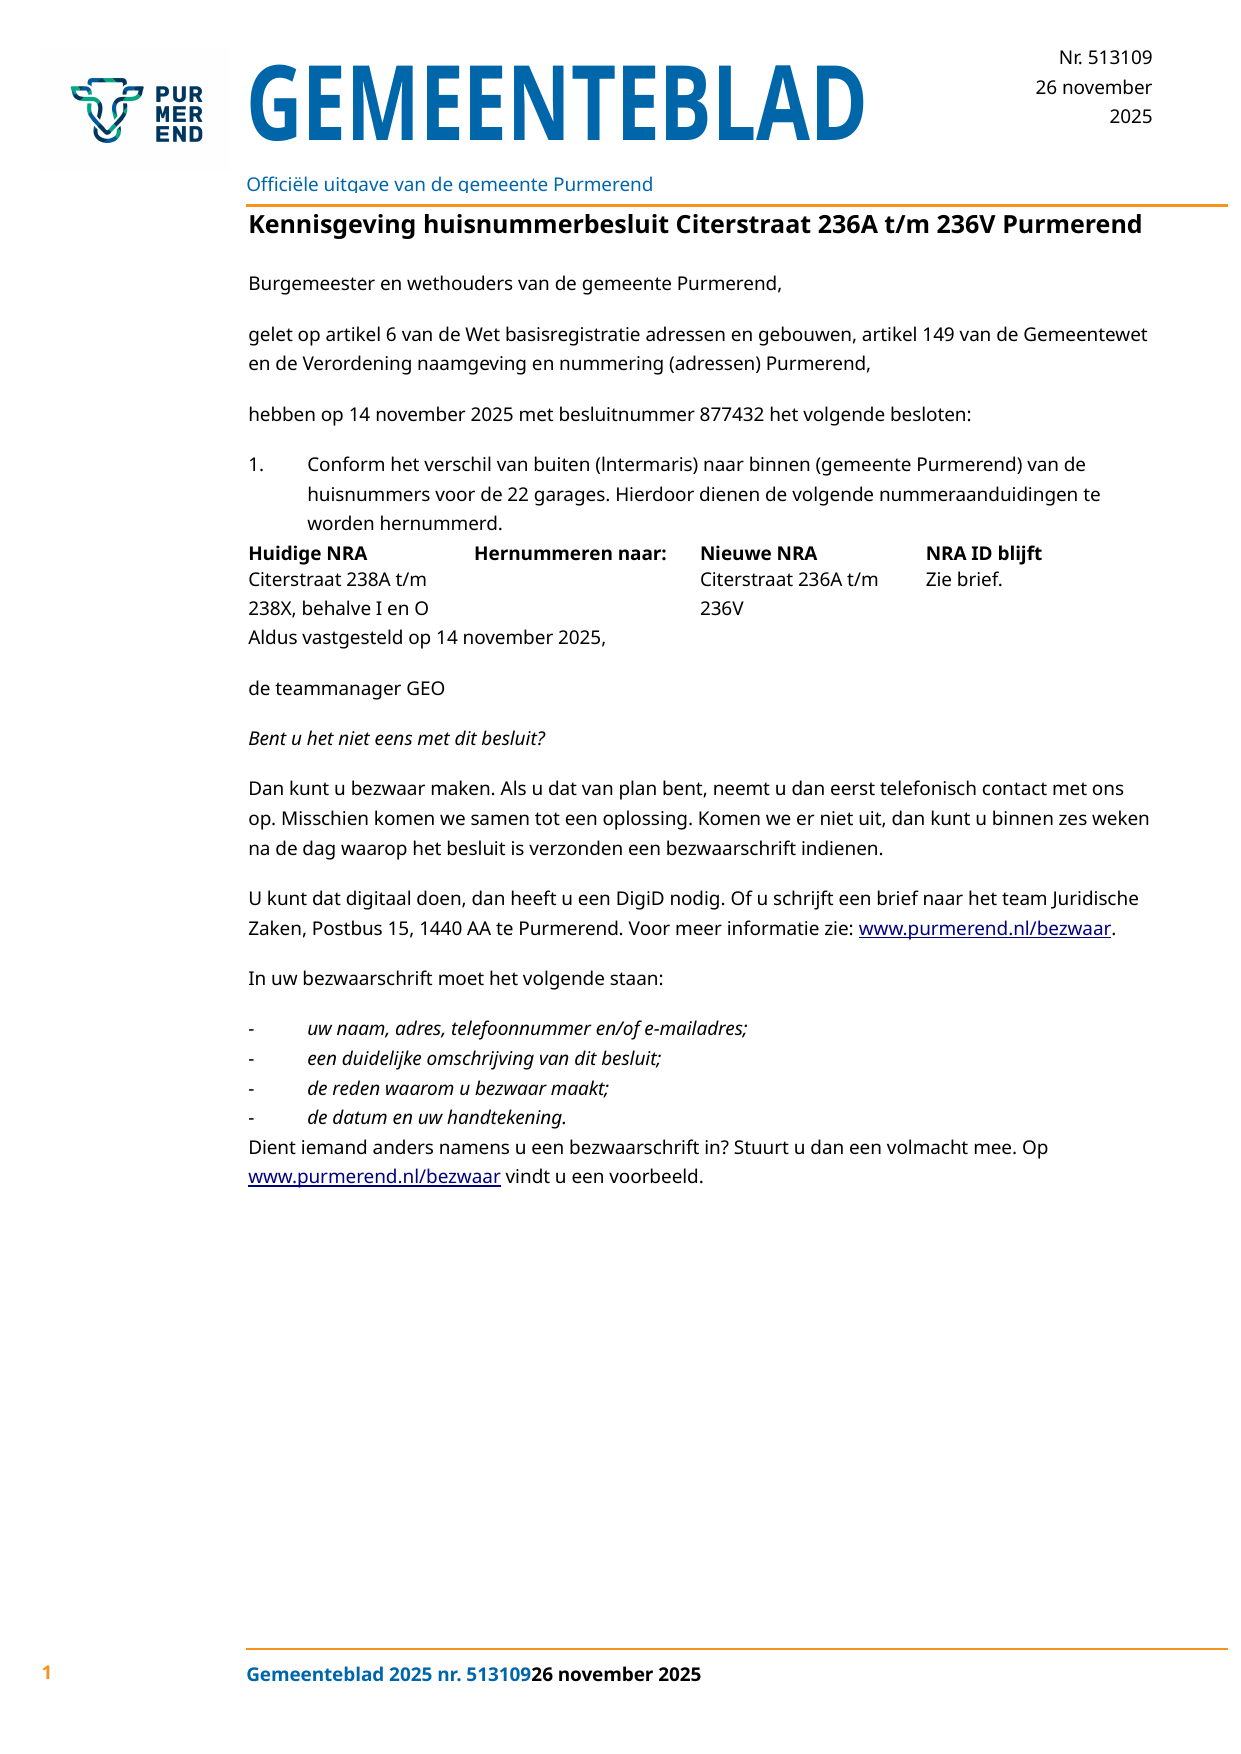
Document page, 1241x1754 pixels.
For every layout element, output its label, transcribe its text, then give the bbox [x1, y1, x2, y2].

table_cell [474, 566, 700, 621]
table_header NRA ID blijft [926, 540, 1152, 566]
text Bent u het niet eens met dit besluit? [248, 725, 1152, 751]
text U kunt dat digitaal doen, dan heeft u een DigiD nodig. Of u schrijft een brief naar het team Juridische Zaken, Postbus 15, 1440 AA te Purmerend. Voor meer informatie zie: www.purmerend.nl/bezwaar. [248, 885, 1152, 940]
text Kennisgeving huisnummerbesluit Citerstraat 236A t/m 236V Purmerend [248, 207, 1152, 241]
text hebben op 14 november 2025 met besluitnummer 877432 het volgende besloten: [248, 401, 1152, 426]
table_cell Zie brief. [926, 566, 1152, 621]
text de teammanager GEO [248, 675, 1152, 700]
text Burgemeester en wethouders van de gemeente Purmerend, [248, 270, 1152, 296]
table_header Hernummeren naar: [474, 540, 700, 566]
table_header Huidige NRA [248, 540, 474, 566]
table_cell Citerstraat 236A t/m 236V [700, 566, 926, 621]
list uw naam, adres, telefoonnummer en/of e-mailadres; [248, 1016, 1152, 1041]
list een duidelijke omschrijving van dit besluit; [248, 1045, 1152, 1071]
list de reden waarom u bezwaar maakt; [248, 1075, 1152, 1100]
text Aldus vastgesteld op 14 november 2025, [248, 624, 1152, 650]
list Conform het verschil van buiten (lntermaris) naar binnen (gemeente Purmerend) van de huisnummers voor de 22 garages. Hierdoor dienen de volgende nummeraanduidingen te worden hernummerd. [248, 451, 1152, 536]
text gelet op artikel 6 van de Wet basisregistratie adressen en gebouwen, artikel 149 van de Gemeentewet en de Verordening naamgeving en nummering (adressen) Purmerend, [248, 321, 1152, 376]
text In uw bezwaarschrift moet het volgende staan: [248, 965, 1152, 991]
text Dient iemand anders namens u een bezwaarschrift in? Stuurt u dan een volmacht mee. Op www.purmerend.nl/bezwaar vindt u een voorbeeld. [248, 1134, 1152, 1189]
text Dan kunt u bezwaar maken. Als u dat van plan bent, neemt u dan eerst telefonisch contact met ons op. Misschien komen we samen tot een oplossing. Komen we er niet uit, dan kunt u binnen zes weken na de dag waarop het besluit is verzonden een bezwaarschrift indienen. [248, 776, 1152, 860]
table_cell Citerstraat 238A t/m 238X, behalve I en O [248, 566, 474, 621]
picture [41, 47, 231, 172]
table_header Nieuwe NRA [700, 540, 926, 566]
list de datum en uw handtekening. [248, 1104, 1152, 1130]
